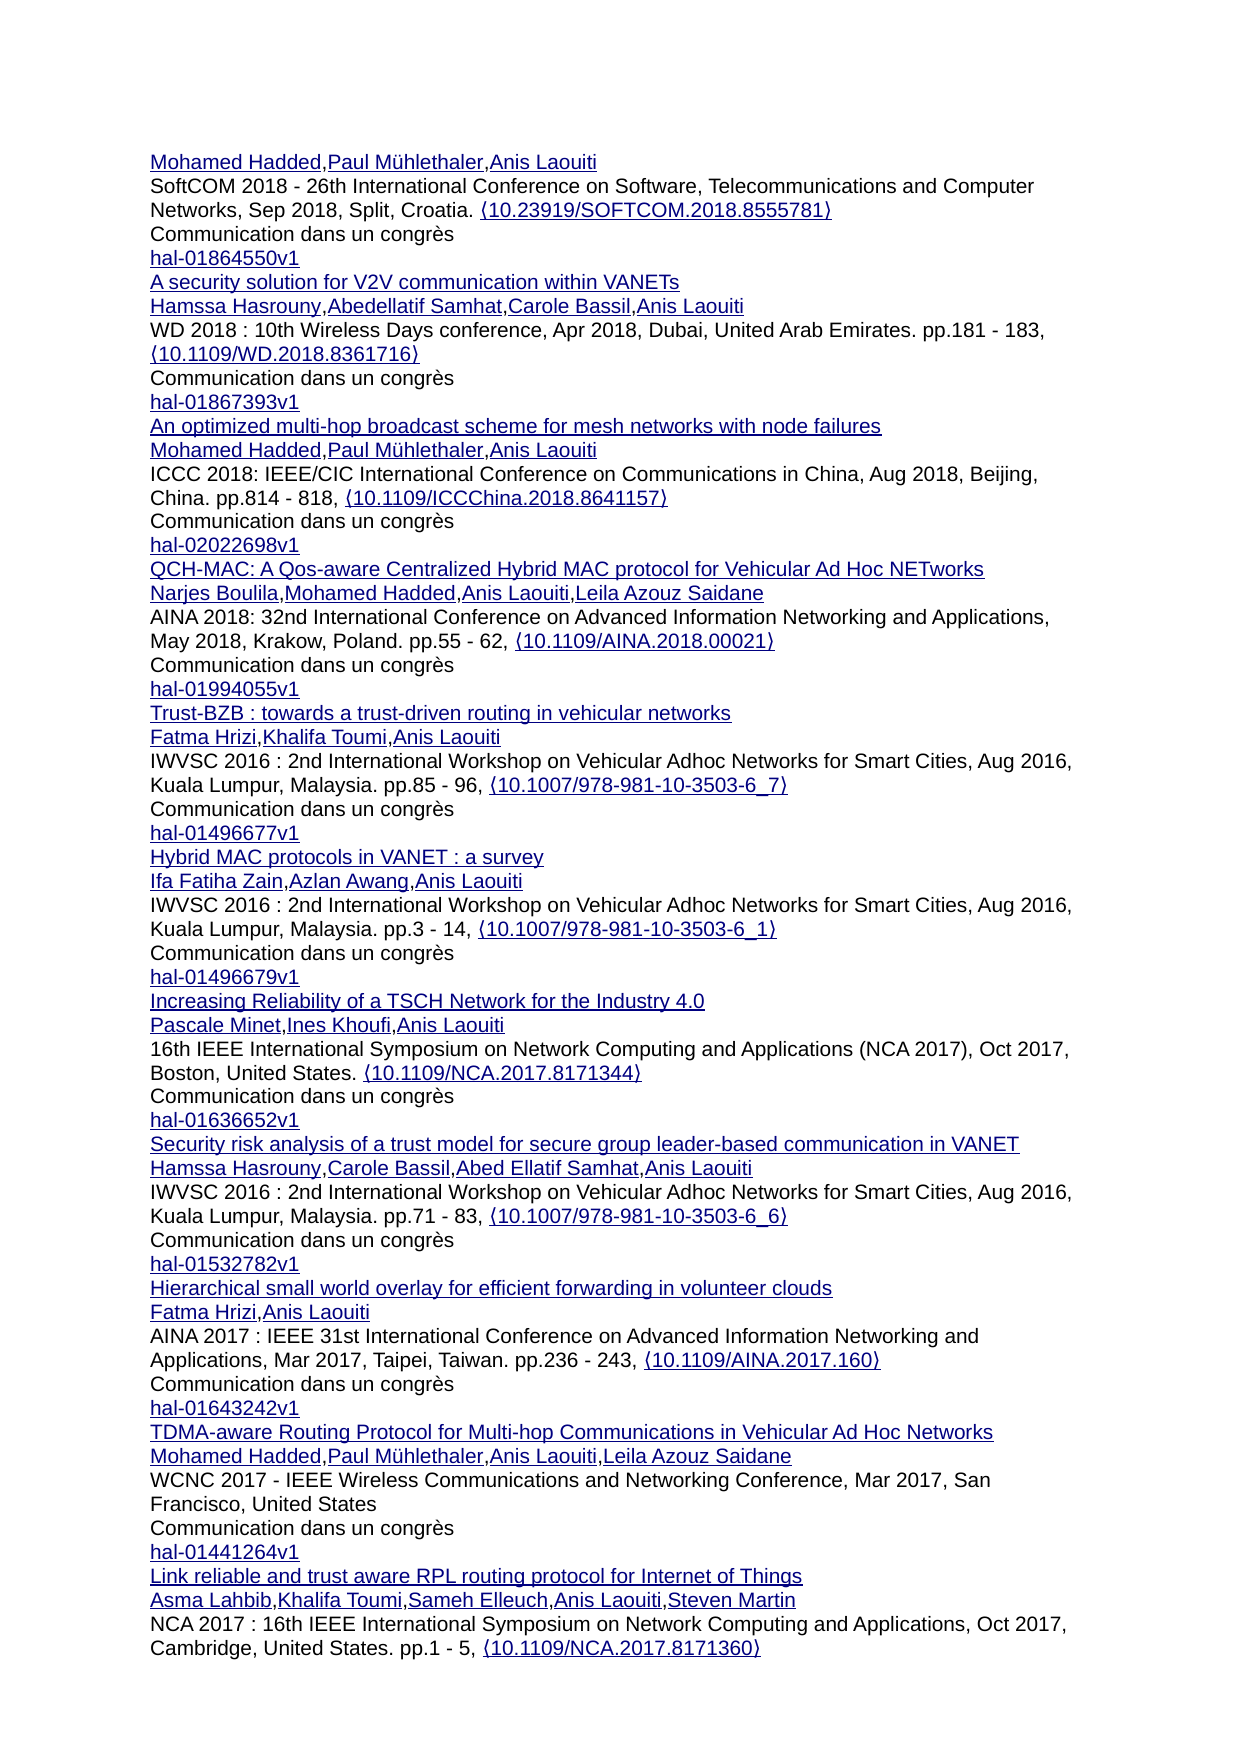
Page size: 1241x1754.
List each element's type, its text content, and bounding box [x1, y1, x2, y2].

table_cell Mohamed Hadded,Paul Mühlethaler,Anis Laouiti SoftCOM 2018 - 26th International Conference on Software, Telecommunications and Computer Networks, Sep 2018, Split, Croatia. ⟨10.23919/SOFTCOM.2018.8555781⟩ Communication dans un congrès hal-01864550v1 [150, 150, 1090, 270]
table_cell Hybrid MAC protocols in VANET : a survey Ifa Fatiha Zain,Azlan Awang,Anis Laouiti IWVSC 2016 : 2nd International Workshop on Vehicular Adhoc Networks for Smart Cities, Aug 2016, Kuala Lumpur, Malaysia. pp.3 - 14, ⟨10.1007/978-981-10-3503-6_1⟩ Communication dans un congrès hal-01496679v1 [150, 845, 1090, 988]
table_cell Security risk analysis of a trust model for secure group leader-based communication in VANET Hamssa Hasrouny,Carole Bassil,Abed Ellatif Samhat,Anis Laouiti IWVSC 2016 : 2nd International Workshop on Vehicular Adhoc Networks for Smart Cities, Aug 2016, Kuala Lumpur, Malaysia. pp.71 - 83, ⟨10.1007/978-981-10-3503-6_6⟩ Communication dans un congrès hal-01532782v1 [150, 1132, 1090, 1276]
table_cell Trust-BZB : towards a trust-driven routing in vehicular networks Fatma Hrizi,Khalifa Toumi,Anis Laouiti IWVSC 2016 : 2nd International Workshop on Vehicular Adhoc Networks for Smart Cities, Aug 2016, Kuala Lumpur, Malaysia. pp.85 - 96, ⟨10.1007/978-981-10-3503-6_7⟩ Communication dans un congrès hal-01496677v1 [150, 701, 1090, 845]
table_cell Hierarchical small world overlay for efficient forwarding in volunteer clouds Fatma Hrizi,Anis Laouiti AINA 2017 : IEEE 31st International Conference on Advanced Information Networking and Applications, Mar 2017, Taipei, Taiwan. pp.236 - 243, ⟨10.1109/AINA.2017.160⟩ Communication dans un congrès hal-01643242v1 [150, 1276, 1090, 1420]
table_cell Link reliable and trust aware RPL routing protocol for Internet of Things Asma Lahbib,Khalifa Toumi,Sameh Elleuch,Anis Laouiti,Steven Martin NCA 2017 : 16th IEEE International Symposium on Network Computing and Applications, Oct 2017, Cambridge, United States. pp.1 - 5, ⟨10.1109/NCA.2017.8171360⟩ [150, 1564, 1090, 1659]
table_cell TDMA-aware Routing Protocol for Multi-hop Communications in Vehicular Ad Hoc Networks Mohamed Hadded,Paul Mühlethaler,Anis Laouiti,Leila Azouz Saidane WCNC 2017 - IEEE Wireless Communications and Networking Conference, Mar 2017, San Francisco, United States Communication dans un congrès hal-01441264v1 [150, 1420, 1090, 1563]
table_cell QCH-MAC: A Qos-aware Centralized Hybrid MAC protocol for Vehicular Ad Hoc NETworks Narjes Boulila,Mohamed Hadded,Anis Laouiti,Leila Azouz Saidane AINA 2018: 32nd International Conference on Advanced Information Networking and Applications, May 2018, Krakow, Poland. pp.55 - 62, ⟨10.1109/AINA.2018.00021⟩ Communication dans un congrès hal-01994055v1 [150, 557, 1090, 701]
table_cell Increasing Reliability of a TSCH Network for the Industry 4.0 Pascale Minet,Ines Khoufi,Anis Laouiti 16th IEEE International Symposium on Network Computing and Applications (NCA 2017), Oct 2017, Boston, United States. ⟨10.1109/NCA.2017.8171344⟩ Communication dans un congrès hal-01636652v1 [150, 989, 1090, 1132]
table_cell An optimized multi-hop broadcast scheme for mesh networks with node failures Mohamed Hadded,Paul Mühlethaler,Anis Laouiti ICCC 2018: IEEE/CIC International Conference on Communications in China, Aug 2018, Beijing, China. pp.814 - 818, ⟨10.1109/ICCChina.2018.8641157⟩ Communication dans un congrès hal-02022698v1 [150, 414, 1090, 557]
table_cell A security solution for V2V communication within VANETs Hamssa Hasrouny,Abedellatif Samhat,Carole Bassil,Anis Laouiti WD 2018 : 10th Wireless Days conference, Apr 2018, Dubai, United Arab Emirates. pp.181 - 183, ⟨10.1109/WD.2018.8361716⟩ Communication dans un congrès hal-01867393v1 [150, 270, 1090, 413]
